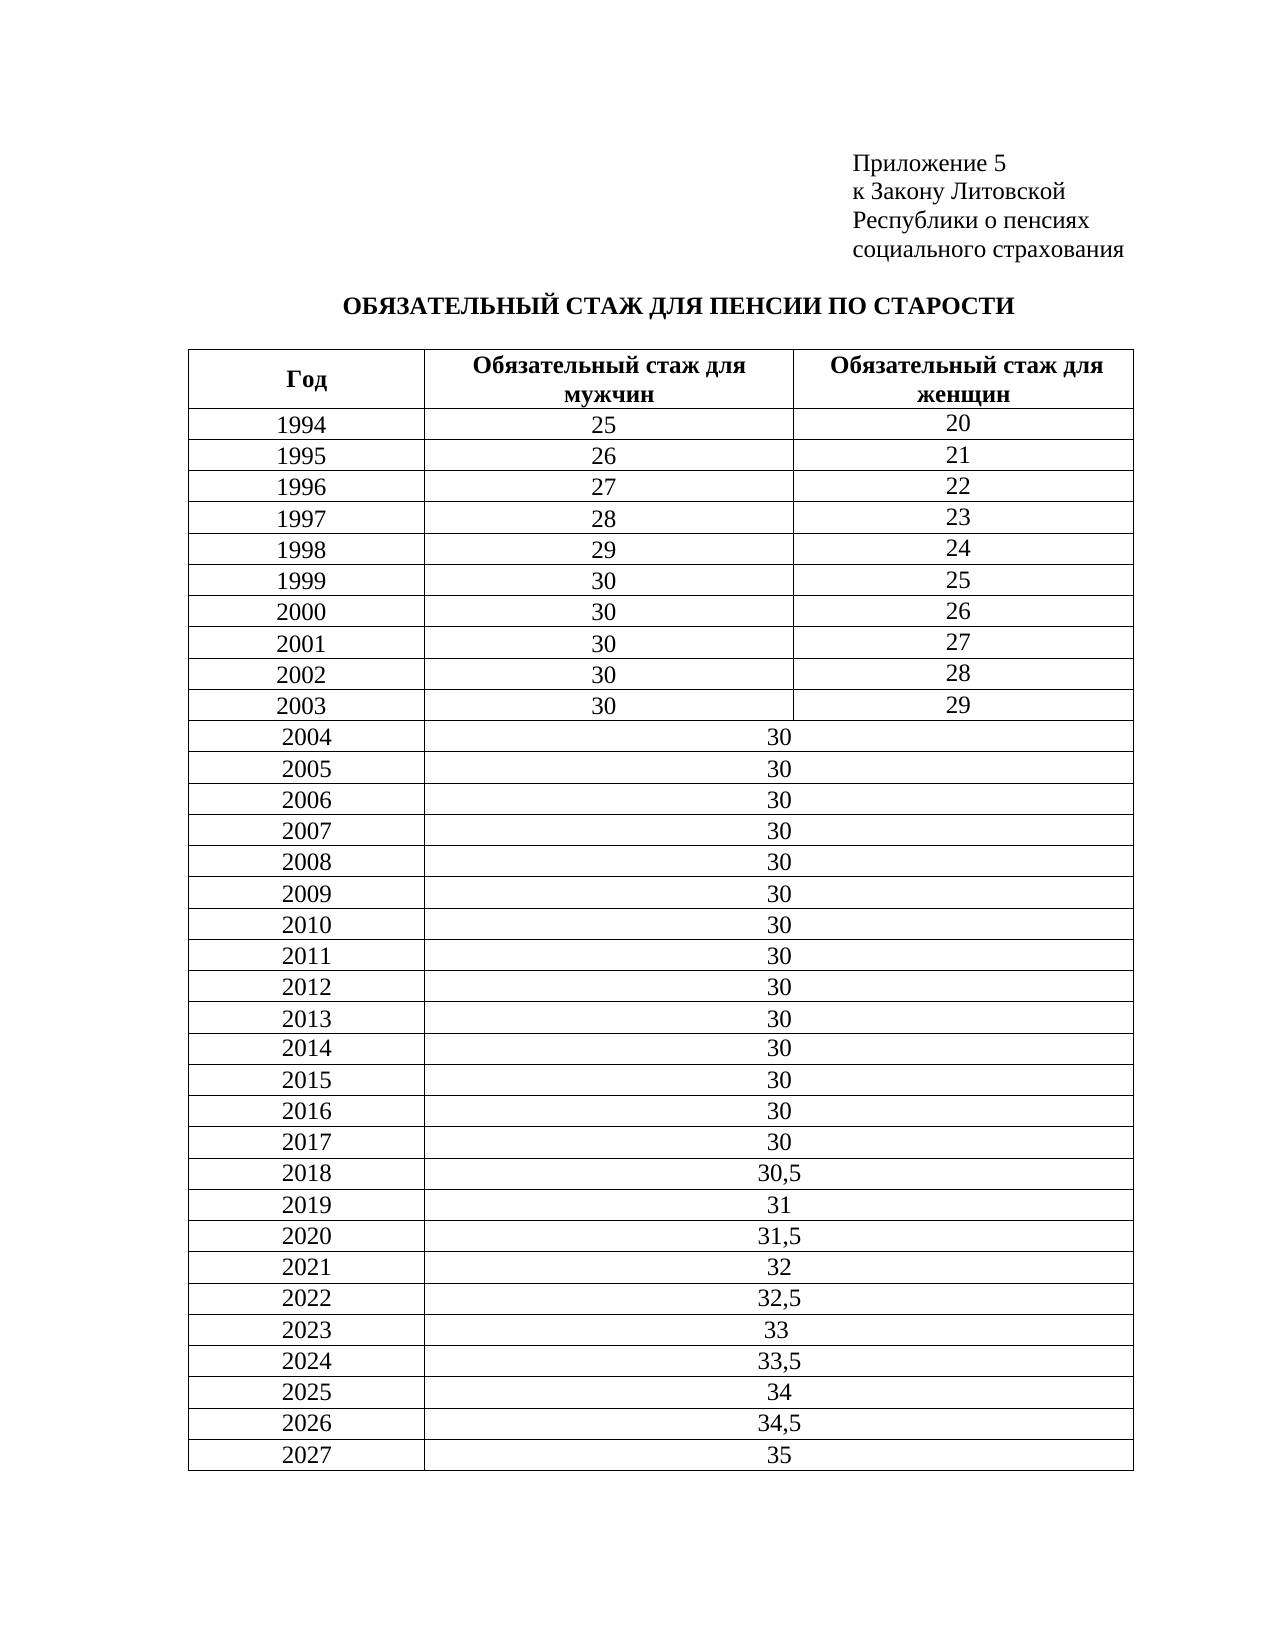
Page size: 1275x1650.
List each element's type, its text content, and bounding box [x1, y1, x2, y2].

table_cell 2011 [189, 940, 424, 970]
table_cell 22 [794, 471, 1133, 501]
table_cell 2018 [189, 1159, 424, 1189]
table_cell 2021 [189, 1252, 424, 1282]
table_cell 30,5 [425, 1159, 1133, 1189]
table_cell 2002 [189, 659, 424, 689]
table_cell 33,5 [425, 1346, 1133, 1376]
table_cell 27 [425, 471, 793, 501]
table_cell 31 [425, 1190, 1133, 1220]
table_cell 27 [794, 627, 1133, 657]
table_header Год [189, 350, 424, 407]
table_header Обязательный стаж для мужчин [425, 350, 793, 407]
table_cell 2014 [189, 1034, 424, 1064]
table_cell 2003 [189, 690, 424, 720]
table_header Обязательный стаж для женщин [794, 350, 1133, 407]
table_cell 30 [425, 690, 793, 720]
table_cell 2022 [189, 1284, 424, 1314]
table_cell 1994 [189, 409, 424, 439]
table_cell 30 [425, 565, 793, 595]
table_cell 2000 [189, 596, 424, 626]
table_cell 30 [425, 784, 1133, 814]
table_cell 30 [425, 659, 793, 689]
table_cell 2010 [189, 909, 424, 939]
table_cell 20 [794, 409, 1133, 439]
table_cell 2006 [189, 784, 424, 814]
table_cell 35 [425, 1440, 1133, 1470]
table_cell 2015 [189, 1065, 424, 1095]
table_cell 25 [794, 565, 1133, 595]
table_cell 2009 [189, 877, 424, 907]
table_cell 2024 [189, 1346, 424, 1376]
table_cell 1995 [189, 440, 424, 470]
table_cell 23 [794, 502, 1133, 532]
table_cell 31,5 [425, 1221, 1133, 1251]
table_cell 28 [794, 659, 1133, 689]
table_cell 32 [425, 1252, 1133, 1282]
text ОБЯЗАТЕЛЬНЫЙ СТАЖ ДЛЯ ПЕНСИИ ПО СТАРОСТИ [177, 291, 1186, 320]
table_cell 26 [425, 440, 793, 470]
table_cell 1996 [189, 471, 424, 501]
table_cell 28 [425, 502, 793, 532]
table_cell 30 [425, 596, 793, 626]
table_cell 24 [794, 534, 1133, 564]
table_cell 29 [794, 690, 1133, 720]
table_cell 2025 [189, 1377, 424, 1407]
table_cell 30 [425, 1096, 1133, 1126]
table_cell 30 [425, 752, 1133, 782]
table_cell 2013 [189, 1002, 424, 1032]
table_cell 30 [425, 971, 1133, 1001]
table_cell 34 [425, 1377, 1133, 1407]
table_cell 2005 [189, 752, 424, 782]
table_cell 30 [425, 1127, 1133, 1157]
table_cell 30 [425, 1065, 1133, 1095]
table_cell 2017 [189, 1127, 424, 1157]
table_cell 2027 [189, 1440, 424, 1470]
table_cell 1999 [189, 565, 424, 595]
table_cell 2001 [189, 627, 424, 657]
text к Закону Литовской Республики о пенсиях [852, 176, 1186, 234]
table_cell 2004 [189, 721, 424, 751]
table_cell 2023 [189, 1315, 424, 1345]
table_cell 2012 [189, 971, 424, 1001]
table_cell 30 [425, 815, 1133, 845]
table_cell 1998 [189, 534, 424, 564]
table_cell 21 [794, 440, 1133, 470]
table_cell 30 [425, 909, 1133, 939]
table_cell 25 [425, 409, 793, 439]
table_cell 2020 [189, 1221, 424, 1251]
table_cell 29 [425, 534, 793, 564]
text социального страхования [177, 234, 1186, 263]
table_cell 32,5 [425, 1284, 1133, 1314]
table_cell 30 [425, 627, 793, 657]
table_cell 30 [425, 721, 1133, 751]
table_cell 30 [425, 877, 1133, 907]
table_cell 30 [425, 1002, 1133, 1032]
table_cell 2008 [189, 846, 424, 876]
table_cell 30 [425, 940, 1133, 970]
table_cell 30 [425, 1034, 1133, 1064]
table_cell 30 [425, 846, 1133, 876]
text Приложение 5 [177, 148, 1186, 176]
table_cell 2016 [189, 1096, 424, 1126]
table_cell 34,5 [425, 1409, 1133, 1439]
table_cell 33 [425, 1315, 1133, 1345]
table_cell 2026 [189, 1409, 424, 1439]
table_cell 2019 [189, 1190, 424, 1220]
table_cell 1997 [189, 502, 424, 532]
table_cell 26 [794, 596, 1133, 626]
table_cell 2007 [189, 815, 424, 845]
